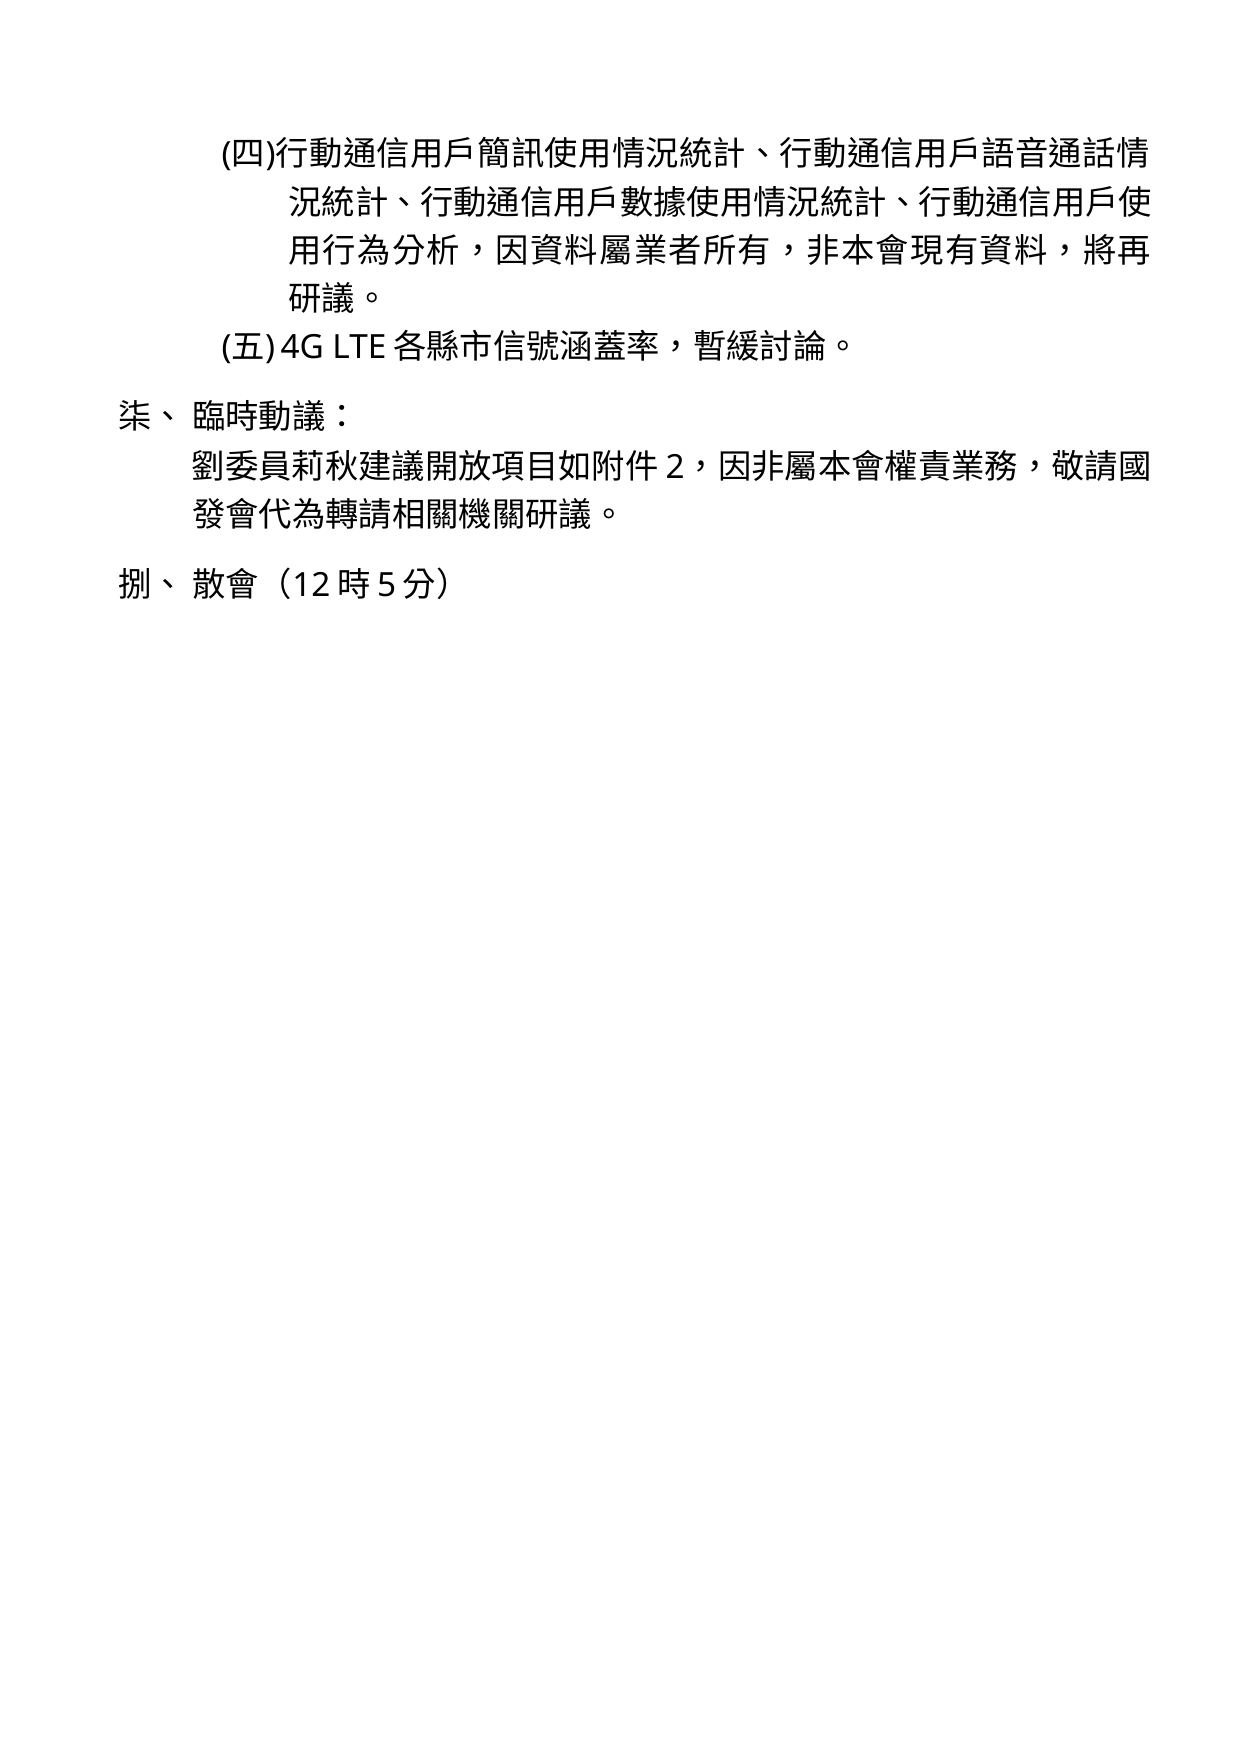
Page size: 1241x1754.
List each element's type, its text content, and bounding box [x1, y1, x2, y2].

subtitle 散會（12時5分） [118, 555, 1152, 607]
text 劉委員莉秋建議開放項目如附件2，因非屬本會權責業務，敬請國發會代為轉請相關機關研議。 [192, 439, 1152, 536]
subtitle 臨時動議： [118, 387, 1152, 439]
text (四)行動通信用戶簡訊使用情況統計、行動通信用戶語音通話情況統計、行動通信用戶數據使用情況統計、行動通信用戶使用行為分析，因資料屬業者所有，非本會現有資料，將再研議。 [221, 127, 1152, 320]
text (五) 4G LTE各縣市信號涵蓋率，暫緩討論。 [221, 320, 1152, 368]
